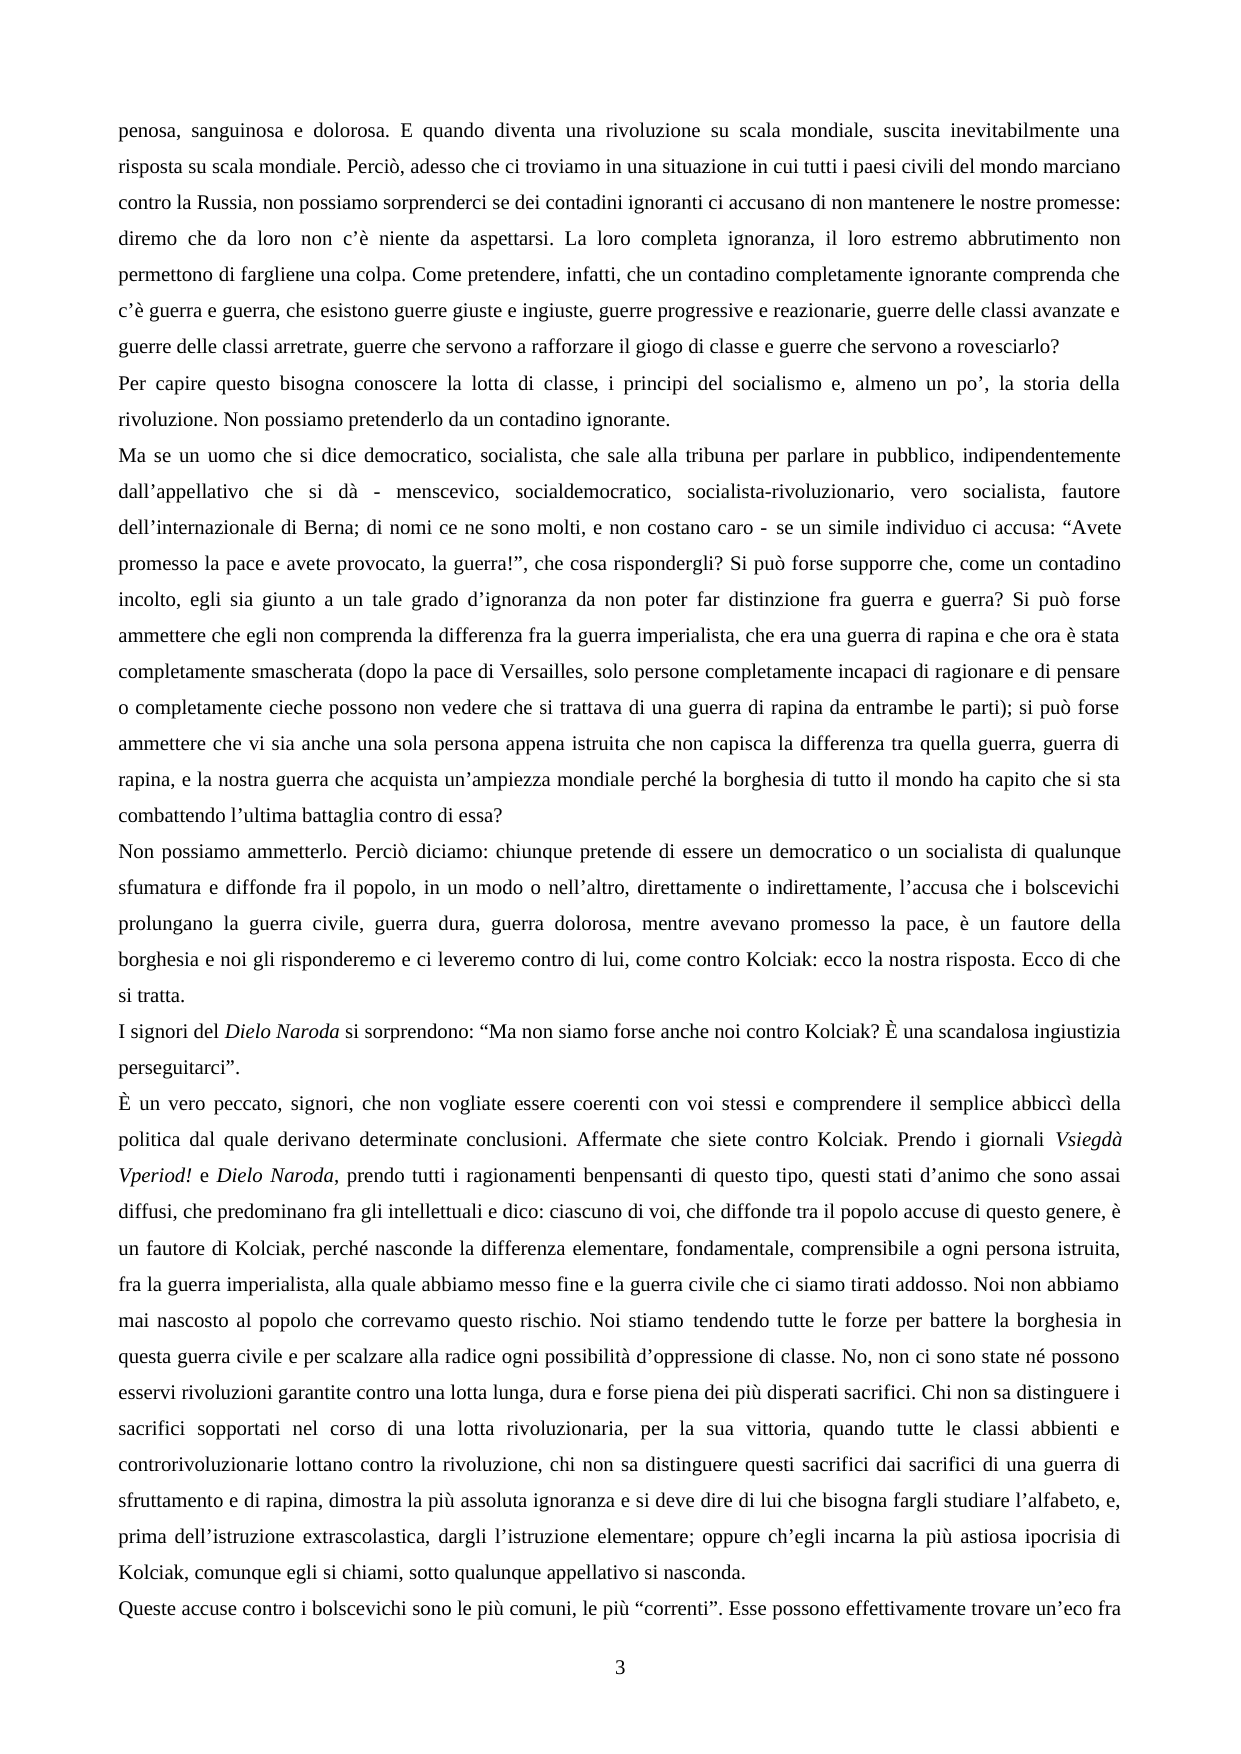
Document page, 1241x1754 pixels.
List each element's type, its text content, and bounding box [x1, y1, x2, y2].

text penosa, sanguinosa e dolorosa. E quando diventa una rivoluzione su scala mondiale, suscita inevitabilmente una risposta su scala mondiale. Perciò, adesso che ci troviamo in una situazione in cui tutti i paesi civili del mondo marciano contro la Russia, non possiamo sorprenderci se dei contadini ignoranti ci accusano di non mantenere le nostre promesse: diremo che da loro non c’è niente da aspettarsi. La loro completa ignoranza, il loro estremo abbrutimento non permettono di fargliene una colpa. Come pretendere, infatti, che un contadino completamente ignorante comprenda che c’è guerra e guerra, che esistono guerre giuste e ingiuste, guerre progressive e reazionarie, guerre delle classi avanzate e guerre delle classi arretrate, guerre che servono a rafforzare il giogo di classe e guerre che servono a rovesciarlo? [118, 118, 1122, 358]
text I signori del Dielo Naroda si sorprendono: “Ma non siamo forse anche noi contro Kolciak? È una scandalosa ingiustizia perseguitarci”. [118, 1019, 1122, 1079]
text Per capire questo bisogna conoscere la lotta di classe, i principi del socialismo e, almeno un po’, la storia della rivoluzione. Non possiamo pretenderlo da un contadino ignorante. [118, 370, 1122, 431]
text Non possiamo ammetterlo. Perciò diciamo: chiunque pretende di essere un democratico o un socialista di qualunque sfumatura e diffonde fra il popolo, in un modo o nell’altro, direttamente o indirettamente, l’accusa che i bolscevichi prolungano la guerra civile, guerra dura, guerra dolorosa, mentre avevano promesso la pace, è un fautore della borghesia e noi gli risponderemo e ci leveremo contro di lui, come contro Kolciak: ecco la nostra risposta. Ecco di che si tratta. [118, 839, 1122, 1007]
text Ma se un uomo che si dice democratico, socialista, che sale alla tribuna per parlare in pubblico, indipendentemente dall’appellativo che si dà - menscevico, socialdemocratico, socialista-rivoluzionario, vero socialista, fautore dell’internazionale di Berna; di nomi ce ne sono molti, e non costano caro - se un simile individuo ci accusa: “Avete promesso la pace e avete provocato, la guerra!”, che cosa rispondergli? Si può forse supporre che, come un contadino incolto, egli sia giunto a un tale grado d’ignoranza da non poter far distinzione fra guerra e guerra? Si può forse ammettere che egli non comprenda la differenza fra la guerra imperialista, che era una guerra di rapina e che ora è stata completamente smascherata (dopo la pace di Versailles, solo persone completamente incapaci di ragionare e di pensare o completamente cieche possono non vedere che si trattava di una guerra di rapina da entrambe le parti); si può forse ammettere che vi sia anche una sola persona appena istruita che non capisca la differenza tra quella guerra, guerra di rapina, e la nostra guerra che acquista un’ampiezza mondiale perché la borghesia di tutto il mondo ha capito che si sta combattendo l’ultima battaglia contro di essa? [118, 442, 1122, 827]
text Queste accuse contro i bolscevichi sono le più comuni, le più “correnti”. Esse possono effettivamente trovare un’eco fra [118, 1596, 1122, 1620]
text È un vero peccato, signori, che non vogliate essere coerenti con voi stessi e comprendere il semplice abbiccì della politica dal quale derivano determinate conclusioni. Affermate che siete contro Kolciak. Prendo i giornali Vsiegdà Vperiod! e Dielo Naroda, prendo tutti i ragionamenti benpensanti di questo tipo, questi stati d’animo che sono assai diffusi, che predominano fra gli intellettuali e dico: ciascuno di voi, che diffonde tra il popolo accuse di questo genere, è un fautore di Kolciak, perché nasconde la differenza elementare, fondamentale, comprensibile a ogni persona istruita, fra la guerra imperialista, alla quale abbiamo messo fine e la guerra civile che ci siamo tirati addosso. Noi non abbiamo mai nascosto al popolo che correvamo questo rischio. Noi stiamo tendendo tutte le forze per battere la borghesia in questa guerra civile e per scalzare alla radice ogni possibilità d’oppressione di classe. No, non ci sono state né possono esservi rivoluzioni garantite contro una lotta lunga, dura e forse piena dei più disperati sacrifici. Chi non sa distinguere i sacrifici sopportati nel corso di una lotta rivoluzionaria, per la sua vittoria, quando tutte le classi abbienti e controrivoluzionarie lottano contro la rivoluzione, chi non sa distinguere questi sacrifici dai sacrifici di una guerra di sfruttamento e di rapina, dimostra la più assoluta ignoranza e si deve dire di lui che bisogna fargli studiare l’alfabeto, e, prima dell’istruzione extrascolastica, dargli l’istruzione elementare; oppure ch’egli incarna la più astiosa ipocrisia di Kolciak, comunque egli si chiami, sotto qualunque appellativo si nasconda. [118, 1091, 1122, 1584]
